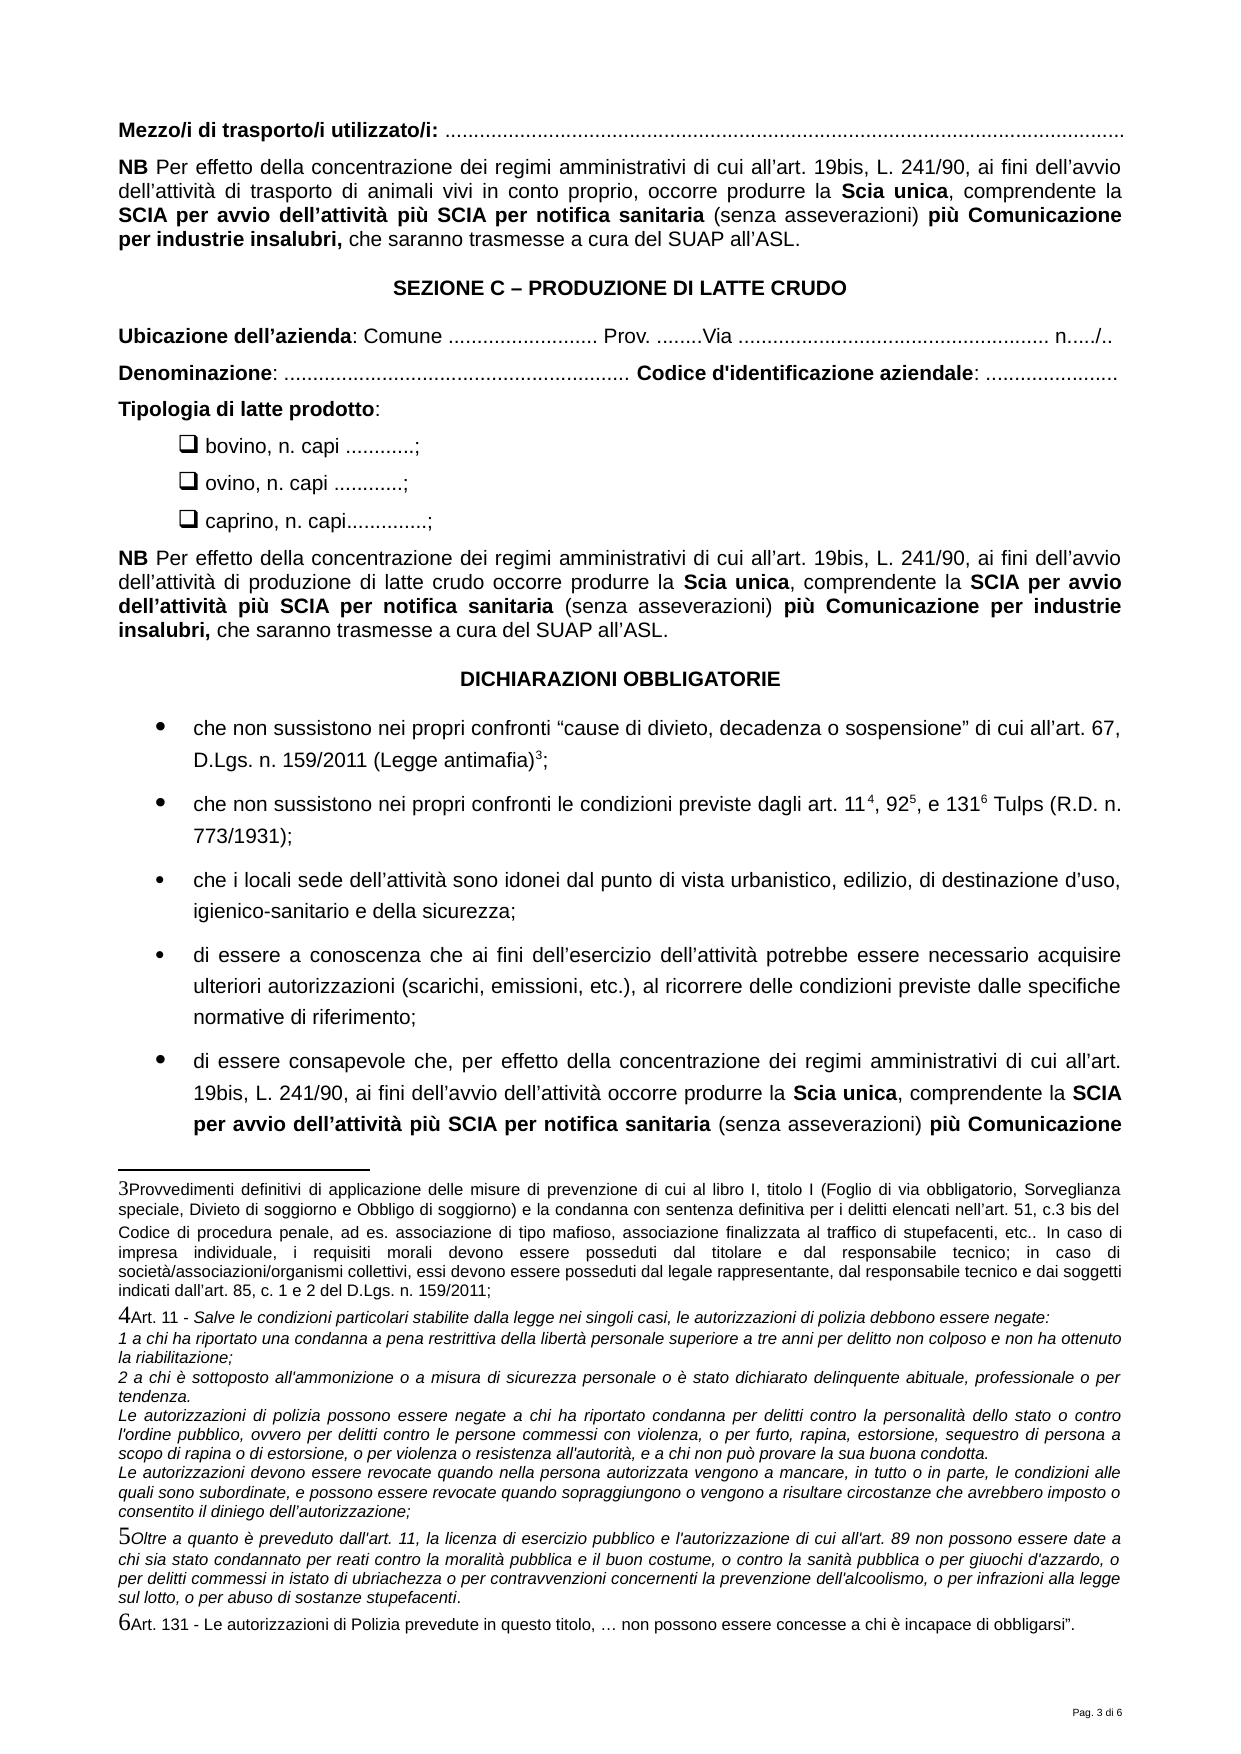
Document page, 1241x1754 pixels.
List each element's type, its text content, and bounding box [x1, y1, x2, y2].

text Mezzo/i di trasporto/i utilizzato/i: ...................................................................................................................... [118, 118, 1128, 142]
list Le autorizzazioni di polizia possono essere negate a chi ha riportato condanna per delitti contro la personalità dello stato o contro l'ordine pubblico, ovvero per delitti contro le persone commessi con violenza, o per furto, rapina, estorsione, sequestro di persona a scopo di rapina o di estorsione, o per violenza o resistenza all'autorità, e a chi non può provare la sua buona condotta. [118, 1406, 1122, 1463]
text  bovino, n. capi ............; [177, 434, 1122, 459]
list di essere a conoscenza che ai fini dell’esercizio dell’attività potrebbe essere necessario acquisire ulteriori autorizzazioni (scarichi, emissioni, etc.), al ricorrere delle condizioni previste dalle specifiche normative di riferimento; [156, 943, 1122, 1029]
text DICHIARAZIONI OBBLIGATORIE [118, 667, 1122, 691]
list che non sussistono nei propri confronti le condizioni previste dagli art. 11, 92, e 131 Tulps (R.D. n. 773/1931); [156, 792, 1122, 848]
list Le autorizzazioni devono essere revocate quando nella persona autorizzata vengono a mancare, in tutto o in parte, le condizioni alle quali sono subordinate, e possono essere revocate quando sopraggiungono o vengono a risultare circostanze che avrebbero imposto o consentito il diniego dell’autorizzazione; [118, 1463, 1122, 1521]
text Denominazione: ............................................................ Codice d'identificazione aziendale: ....................... [118, 361, 1122, 385]
list di essere consapevole che, per effetto della concentrazione dei regimi amministrativi di cui all’art. 19bis, L. 241/90, ai fini dell’avvio dell’attività occorre produrre la Scia unica, comprendente la SCIA per avvio dell’attività più SCIA per notifica sanitaria (senza asseverazioni) più Comunicazione [156, 1049, 1122, 1136]
list che i locali sede dell’attività sono idonei dal punto di vista urbanistico, edilizio, di destinazione d’uso, igienico-sanitario e della sicurezza; [156, 868, 1122, 923]
list 2 a chi è sottoposto all'ammonizione o a misura di sicurezza personale o è stato dichiarato delinquente abituale, professionale o per tendenza. [118, 1367, 1122, 1406]
list Art. 131 - Le autorizzazioni di Polizia prevedute in questo titolo, … non possono essere concesse a chi è incapace di obbligarsi”. [118, 1607, 1122, 1636]
text Ubicazione dell’azienda: Comune .......................... Prov. ........Via ...................................................... n...../.. [118, 324, 1122, 348]
list Oltre a quanto è preveduto dall'art. 11, la licenza di esercizio pubblico e l'autorizzazione di cui all'art. 89 non possono essere date a chi sia stato condannato per reati contro la moralità pubblica e il buon costume, o contro la sanità pubblica o per giuochi d'azzardo, o per delitti commessi in istato di ubriachezza o per contravvenzioni concernenti la prevenzione dell'alcoolismo, o per infrazioni alla legge sul lotto, o per abuso di sostanze stupefacenti. [118, 1521, 1122, 1607]
list Provvedimenti definitivi di applicazione delle misure di prevenzione di cui al libro I, titolo I (Foglio di via obbligatorio, Sorveglianza speciale, Divieto di soggiorno e Obbligo di soggiorno) e la condanna con sentenza definitiva per i delitti elencati nell’art. 51, c.3 bis del Codice di procedura penale, ad es. associazione di tipo mafioso, associazione finalizzata al traffico di stupefacenti, etc.. In caso di impresa individuale, i requisiti morali devono essere posseduti dal titolare e dal responsabile tecnico; in caso di società/associazioni/organismi collettivi, essi devono essere posseduti dal legale rappresentante, dal responsabile tecnico e dai soggetti indicati dall’art. 85, c. 1 e 2 del D.Lgs. n. 159/2011; [118, 1176, 1122, 1300]
list che non sussistono nei propri confronti “cause di divieto, decadenza o sospensione” di cui all’art. 67, D.Lgs. n. 159/2011 (Legge antimafia); [156, 716, 1122, 772]
text Tipologia di latte prodotto: [118, 397, 1122, 421]
text  ovino, n. capi ............; [177, 471, 1122, 496]
text  caprino, n. capi..............; [177, 509, 1122, 534]
text NB Per effetto della concentrazione dei regimi amministrativi di cui all’art. 19bis, L. 241/90, ai fini dell’avvio dell’attività di trasporto di animali vivi in conto proprio, occorre produrre la Scia unica, comprendente la SCIA per avvio dell’attività più SCIA per notifica sanitaria (senza asseverazioni) più Comunicazione per industrie insalubri, che saranno trasmesse a cura del SUAP all’ASL. [118, 154, 1122, 250]
list Art. 11 - Salve le condizioni particolari stabilite dalla legge nei singoli casi, le autorizzazioni di polizia debbono essere negate: [118, 1300, 1122, 1329]
text SEZIONE C – PRODUZIONE DI LATTE CRUDO [118, 275, 1122, 299]
list 1 a chi ha riportato una condanna a pena restrittiva della libertà personale superiore a tre anni per delitto non colposo e non ha ottenuto la riabilitazione; [118, 1329, 1122, 1367]
text NB Per effetto della concentrazione dei regimi amministrativi di cui all’art. 19bis, L. 241/90, ai fini dell’avvio dell’attività di produzione di latte crudo occorre produrre la Scia unica, comprendente la SCIA per avvio dell’attività più SCIA per notifica sanitaria (senza asseverazioni) più Comunicazione per industrie insalubri, che saranno trasmesse a cura del SUAP all’ASL. [118, 546, 1122, 642]
